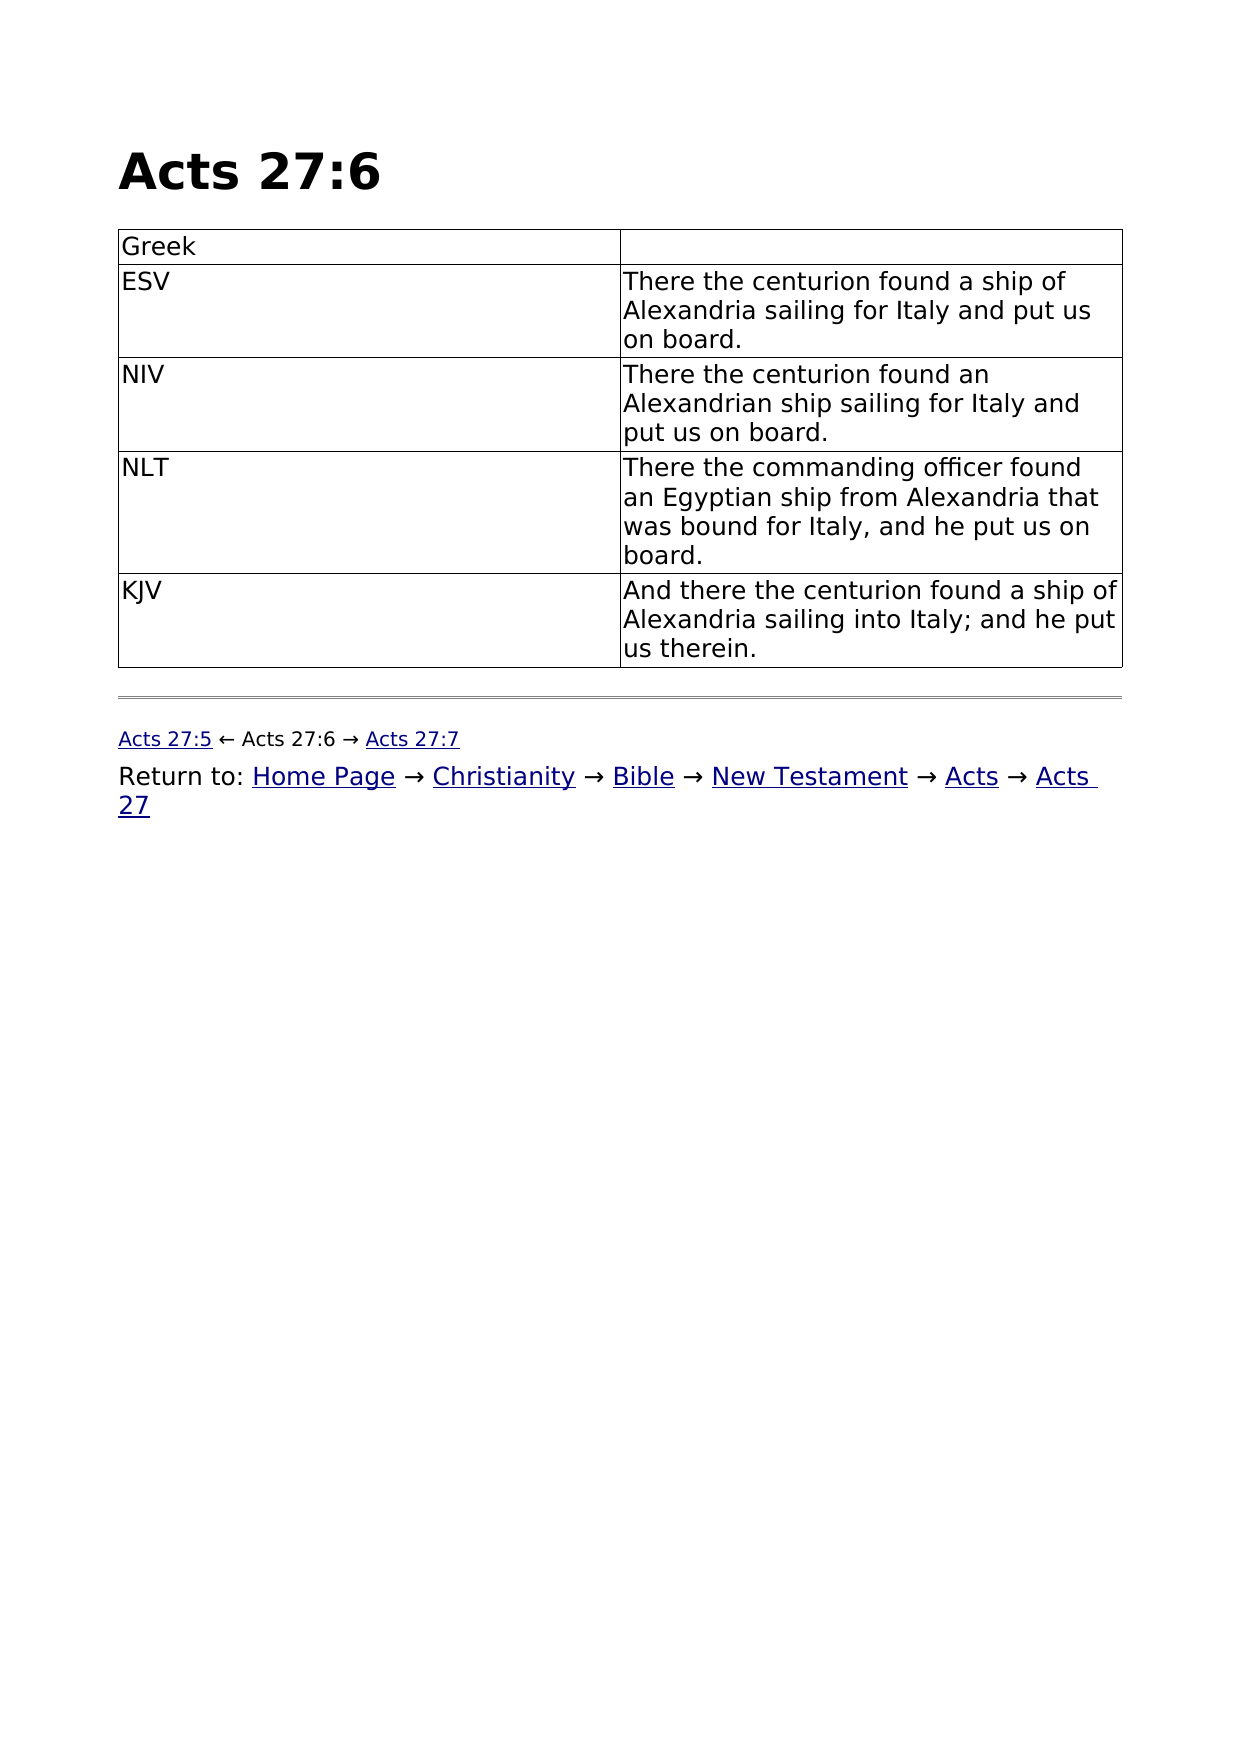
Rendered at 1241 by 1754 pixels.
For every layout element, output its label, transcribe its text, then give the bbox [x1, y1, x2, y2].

table_cell There the centurion found an Alexandrian ship sailing for Italy and put us on board. [621, 358, 1122, 451]
table_cell And there the centurion found a ship of Alexandria sailing into Italy; and he put us therein. [621, 574, 1122, 667]
table_cell ESV [119, 265, 620, 357]
text Acts 27:5 ← Acts 27:6 → Acts 27:7 [118, 728, 1122, 762]
table_header Greek [119, 230, 620, 264]
table_cell NIV [119, 358, 620, 451]
table_cell There the centurion found a ship of Alexandria sailing for Italy and put us on board. [621, 265, 1122, 357]
table_cell There the commanding officer found an Egyptian ship from Alexandria that was bound for Italy, and he put us on board. [621, 452, 1122, 573]
subtitle Acts 27:6 [118, 143, 1122, 201]
table_header [621, 230, 1122, 264]
text Return to: Home Page → Christianity → Bible → New Testament → Acts → Acts 27 [118, 762, 1122, 820]
table_cell NLT [119, 452, 620, 573]
table_cell KJV [119, 574, 620, 667]
